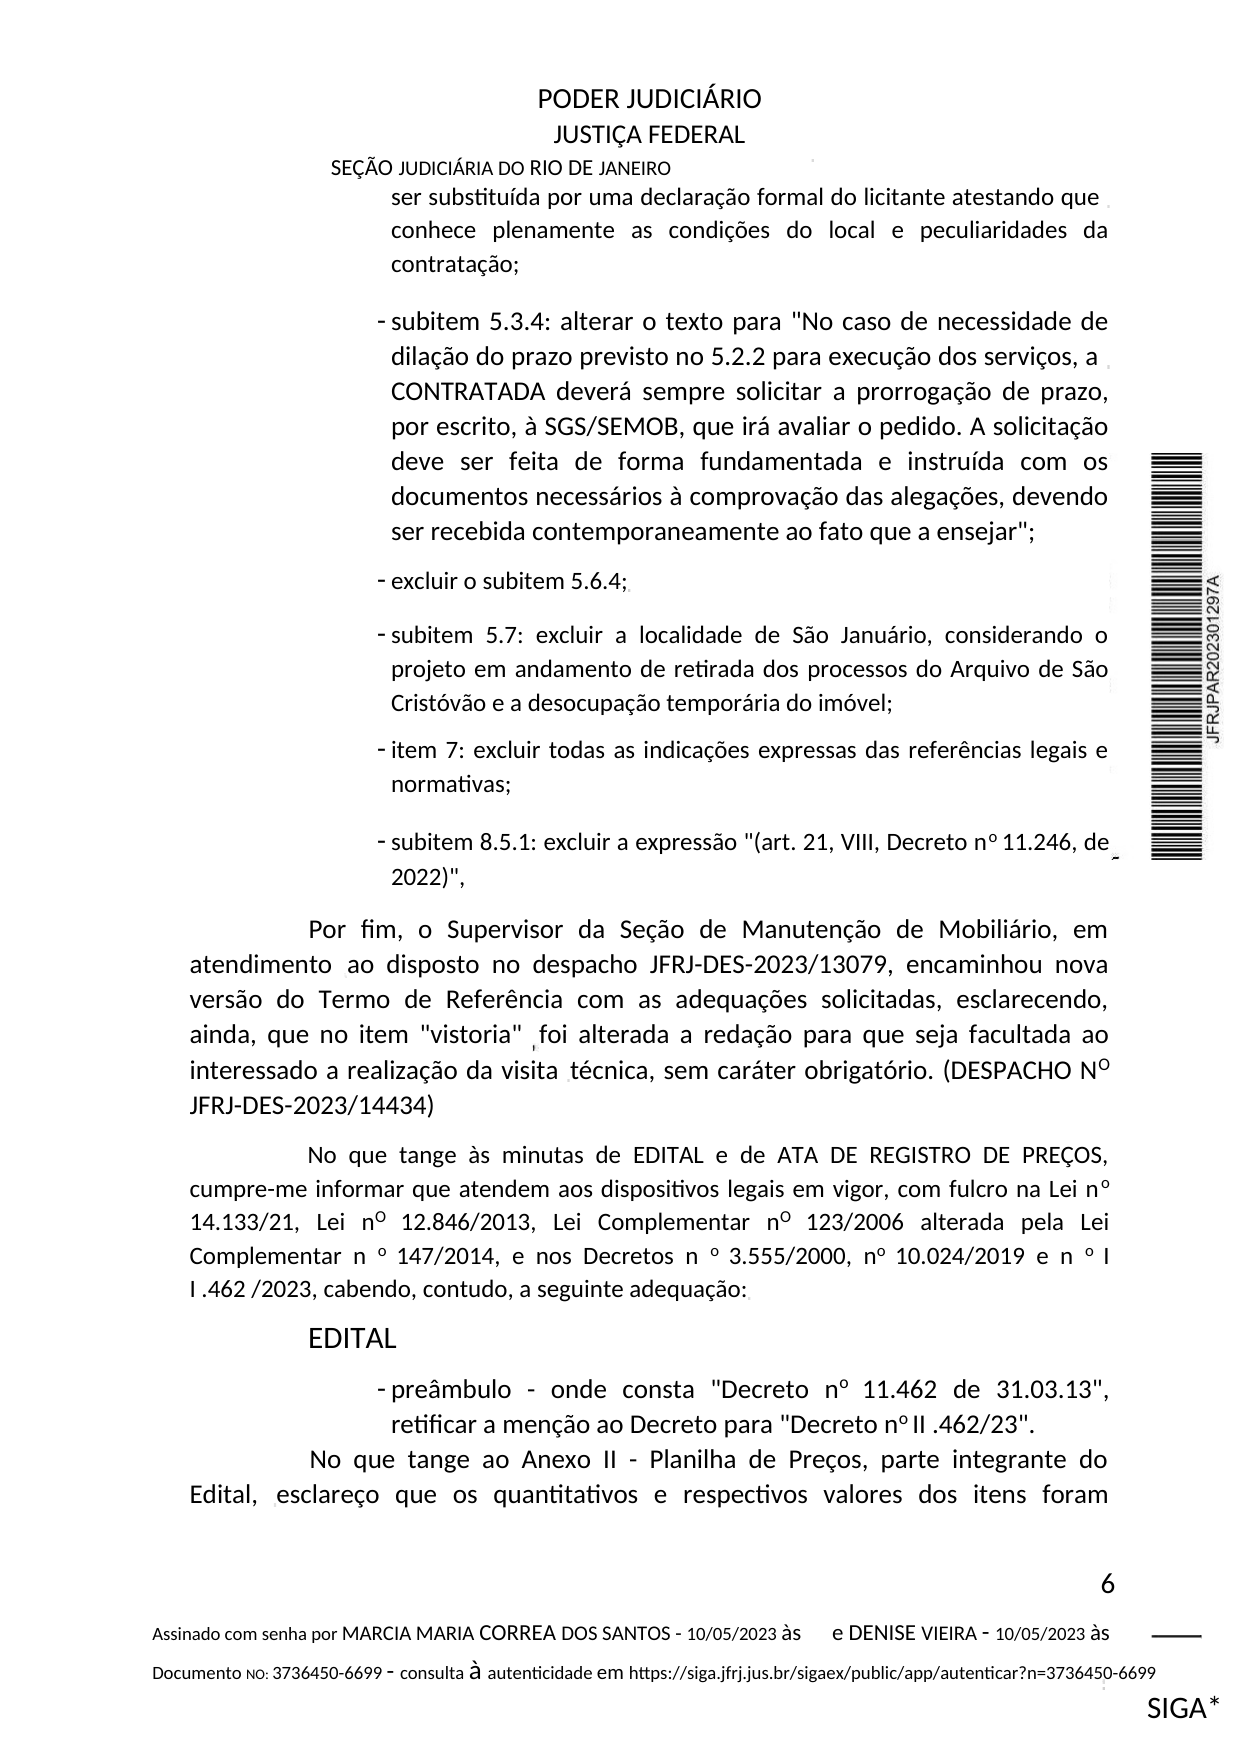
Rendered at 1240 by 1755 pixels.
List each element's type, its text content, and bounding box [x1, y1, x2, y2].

list subitem 5.3.4: alterar o texto para "No caso de necessidade de dilação do prazo previsto no 5.2.2 para execução dos serviços, a CONTRATADA deverá sempre solicitar a prorrogação de prazo, por escrito, à SGS/SEMOB, que irá avaliar o pedido. A solicitação deve ser feita de forma fundamentada e instruída com os documentos necessários à comprovação das alegações, devendo ser recebida contemporaneamente ao fato que a ensejar"; [377, 302, 1109, 547]
text No que tange às minutas de EDITAL e de ATA DE REGISTRO DE PREÇOS, cumpre-me informar que atendem aos dispositivos legais em vigor, com fulcro na Lei no 14.133/21, Lei nO 12.846/2013, Lei Complementar nO 123/2006 alterada pela Lei Complementar n o 147/2014, e nos Decretos n o 3.555/2000, no 10.024/2019 e n o I I .462 /2023, cabendo, contudo, a seguinte adequação: [189, 1139, 1109, 1304]
list excluir o subitem 5.6.4; [377, 561, 1109, 597]
list ser substituída por uma declaração formal do licitante atestando que conhece plenamente as condições do local e peculiaridades da contratação; [377, 181, 1109, 278]
text EDITAL [308, 1318, 1109, 1356]
text No que tange ao Anexo II - Planilha de Preços, parte integrante do Edital, esclareço que os quantitativos e respectivos valores dos itens foram [189, 1443, 1109, 1511]
list preâmbulo - onde consta "Decreto no 11.462 de 31.03.13", retificar a menção ao Decreto para "Decreto no II .462/23". [377, 1370, 1109, 1440]
text Por fim, o Supervisor da Seção de Manutenção de Mobiliário, em atendimento ao disposto no despacho JFRJ-DES-2023/13079, encaminhou nova versão do Termo de Referência com as adequações solicitadas, esclarecendo, ainda, que no item "vistoria" foi alterada a redação para que seja facultada ao interessado a realização da visita técnica, sem caráter obrigatório. (DESPACHO NO JFRJ-DES-2023/14434) [189, 912, 1109, 1121]
list subitem 8.5.1: excluir a expressão "(art. 21, VIII, Decreto no 11.246, de 2022)", [377, 822, 1109, 892]
list subitem 5.7: excluir a localidade de São Januário, considerando o projeto em andamento de retirada dos processos do Arquivo de São Cristóvão e a desocupação temporária do imóvel; [377, 615, 1109, 718]
list item 7: excluir todas as indicações expressas das referências legais e normativas; [377, 730, 1109, 799]
